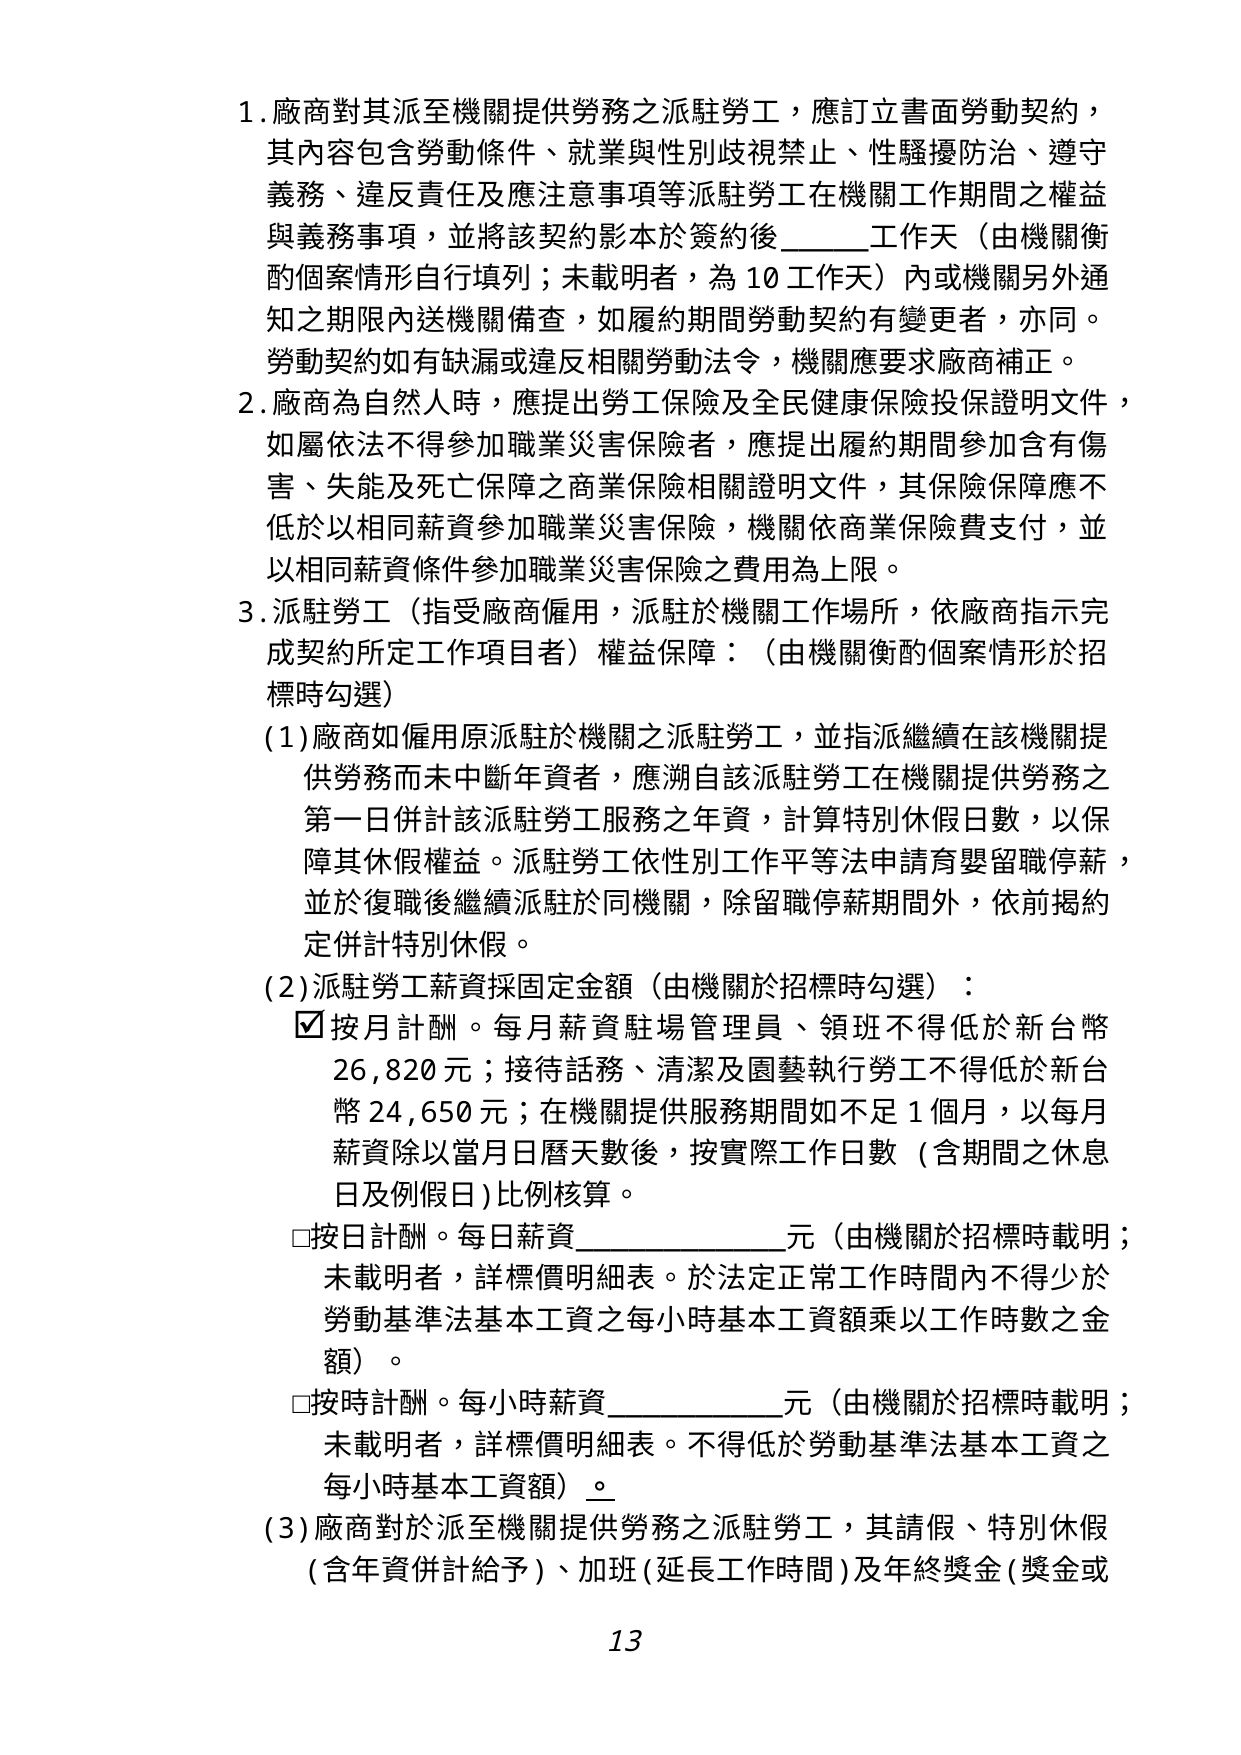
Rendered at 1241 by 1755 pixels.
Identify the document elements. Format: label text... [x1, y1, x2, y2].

text 按月計酬。每月薪資駐場管理員、領班不得低於新台幣26,820元；接待話務、清潔及園藝執行勞工不得低於新台幣24,650元；在機關提供服務期間如不足1個月，以每月薪資除以當月日曆天數後，按實際工作日數 (含期間之休息日及例假日)比例核算。 [292, 1005, 1110, 1214]
text □按日計酬。每日薪資____________元（由機關於招標時載明；未載明者，詳標價明細表。於法定正常工作時間內不得少於勞動基準法基本工資之每小時基本工資額乘以工作時數之金額）。 [292, 1214, 1110, 1380]
text (1)廠商如僱用原派駐於機關之派駐勞工，並指派繼續在該機關提供勞務而未中斷年資者，應溯自該派駐勞工在機關提供勞務之第一日併計該派駐勞工服務之年資，計算特別休假日數，以保障其休假權益。派駐勞工依性別工作平等法申請育嬰留職停薪，並於復職後繼續派駐於同機關，除留職停薪期間外，依前揭約定併計特別休假。 [260, 714, 1110, 964]
text (3)廠商對於派至機關提供勞務之派駐勞工，其請假、特別休假(含年資併計給予)、加班(延長工作時間)及年終獎金(獎金或 [260, 1505, 1110, 1589]
text 3.派駐勞工（指受廠商僱用，派駐於機關工作場所，依廠商指示完成契約所定工作項目者）權益保障：（由機關衡酌個案情形於招標時勾選） [237, 589, 1110, 714]
text (2)派駐勞工薪資採固定金額（由機關於招標時勾選）： [260, 964, 1110, 1005]
text 2.廠商為自然人時，應提出勞工保險及全民健康保險投保證明文件，如屬依法不得參加職業災害保險者，應提出履約期間參加含有傷害、失能及死亡保障之商業保險相關證明文件，其保險保障應不低於以相同薪資參加職業災害保險，機關依商業保險費支付，並以相同薪資條件參加職業災害保險之費用為上限。 [237, 380, 1110, 589]
text 1.廠商對其派至機關提供勞務之派駐勞工，應訂立書面勞動契約，其內容包含勞動條件、就業與性別歧視禁止、性騷擾防治、遵守義務、違反責任及應注意事項等派駐勞工在機關工作期間之權益與義務事項，並將該契約影本於簽約後_____工作天（由機關衡酌個案情形自行填列；未載明者，為10工作天）內或機關另外通知之期限內送機關備查，如履約期間勞動契約有變更者，亦同。勞動契約如有缺漏或違反相關勞動法令，機關應要求廠商補正。 [237, 89, 1110, 380]
text □按時計酬。每小時薪資__________元（由機關於招標時載明；未載明者，詳標價明細表。不得低於勞動基準法基本工資之每小時基本工資額）。 [292, 1380, 1110, 1505]
